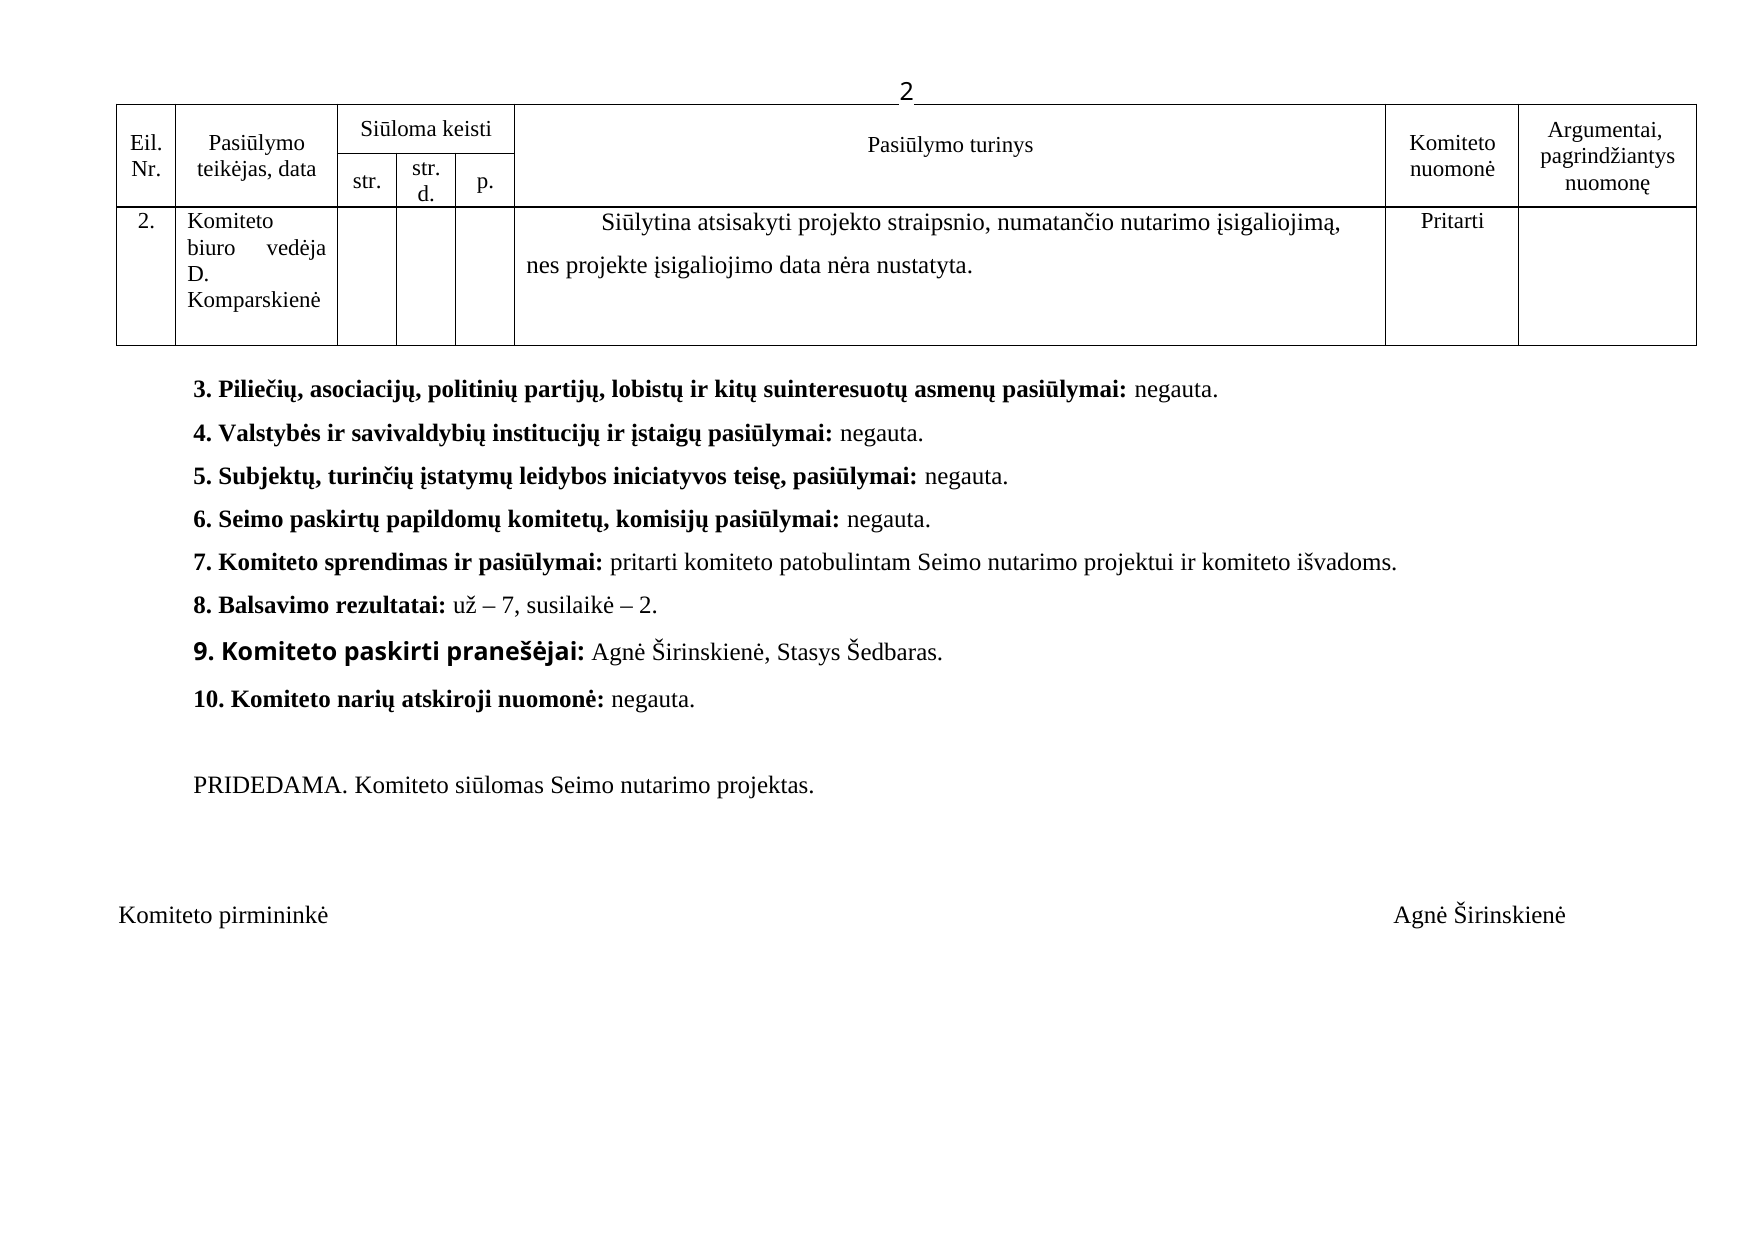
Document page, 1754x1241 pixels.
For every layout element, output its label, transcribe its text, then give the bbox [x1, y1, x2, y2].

table_cell p. [456, 154, 514, 206]
text 4. Valstybės ir savivaldybių institucijų ir įstaigų pasiūlymai: negauta. [118, 418, 1695, 446]
table_header Pasiūlymo teikėjas, data [176, 105, 337, 206]
table_cell [397, 208, 455, 345]
table_cell str. d. [397, 154, 455, 206]
table_cell [456, 208, 514, 345]
text 6. Seimo paskirtų papildomų komitetų, komisijų pasiūlymai: negauta. [118, 504, 1695, 533]
table_header Pasiūlymo turinys [515, 105, 1385, 206]
table_cell Komiteto biuro vedėja D. Komparskienė [176, 208, 337, 345]
table_header Eil. Nr. [117, 105, 175, 206]
text PRIDEDAMA. Komiteto siūlomas Seimo nutarimo projektas. [118, 771, 1695, 799]
table_cell [338, 208, 396, 345]
table_header Komiteto nuomonė [1386, 105, 1518, 206]
text 5. Subjektų, turinčių įstatymų leidybos iniciatyvos teisę, pasiūlymai: negauta. [118, 461, 1695, 489]
table_header Argumentai, pagrindžiantys nuomonę [1519, 105, 1696, 206]
text 3. Piliečių, asociacijų, politinių partijų, lobistų ir kitų suinteresuotų asmenų pasiūlymai: negauta. [118, 374, 1695, 403]
text Komiteto pirmininkė (Parašas) Agnė Širinskienė [118, 900, 1695, 929]
text 8. Balsavimo rezultatai: už – 7, susilaikė – 2. [118, 590, 1695, 619]
table_cell [1519, 208, 1696, 345]
table_cell Siūlytina atsisakyti projekto straipsnio, numatančio nutarimo įsigaliojimą, nes projekte įsigaliojimo data nėra nustatyta. [515, 208, 1385, 345]
text 10. Komiteto narių atskiroji nuomonė: negauta. [118, 684, 1695, 713]
text 7. Komiteto sprendimas ir pasiūlymai: pritarti komiteto patobulintam Seimo nutarimo projektui ir komiteto išvadoms. [118, 547, 1695, 576]
table_header Siūloma keisti [338, 105, 514, 153]
table_cell str. [338, 154, 396, 206]
text 9. Komiteto paskirti pranešėjai: Agnė Širinskienė, Stasys Šedbaras. [118, 633, 1695, 667]
table_cell 2. [117, 208, 175, 345]
table_cell Pritarti [1386, 208, 1518, 345]
